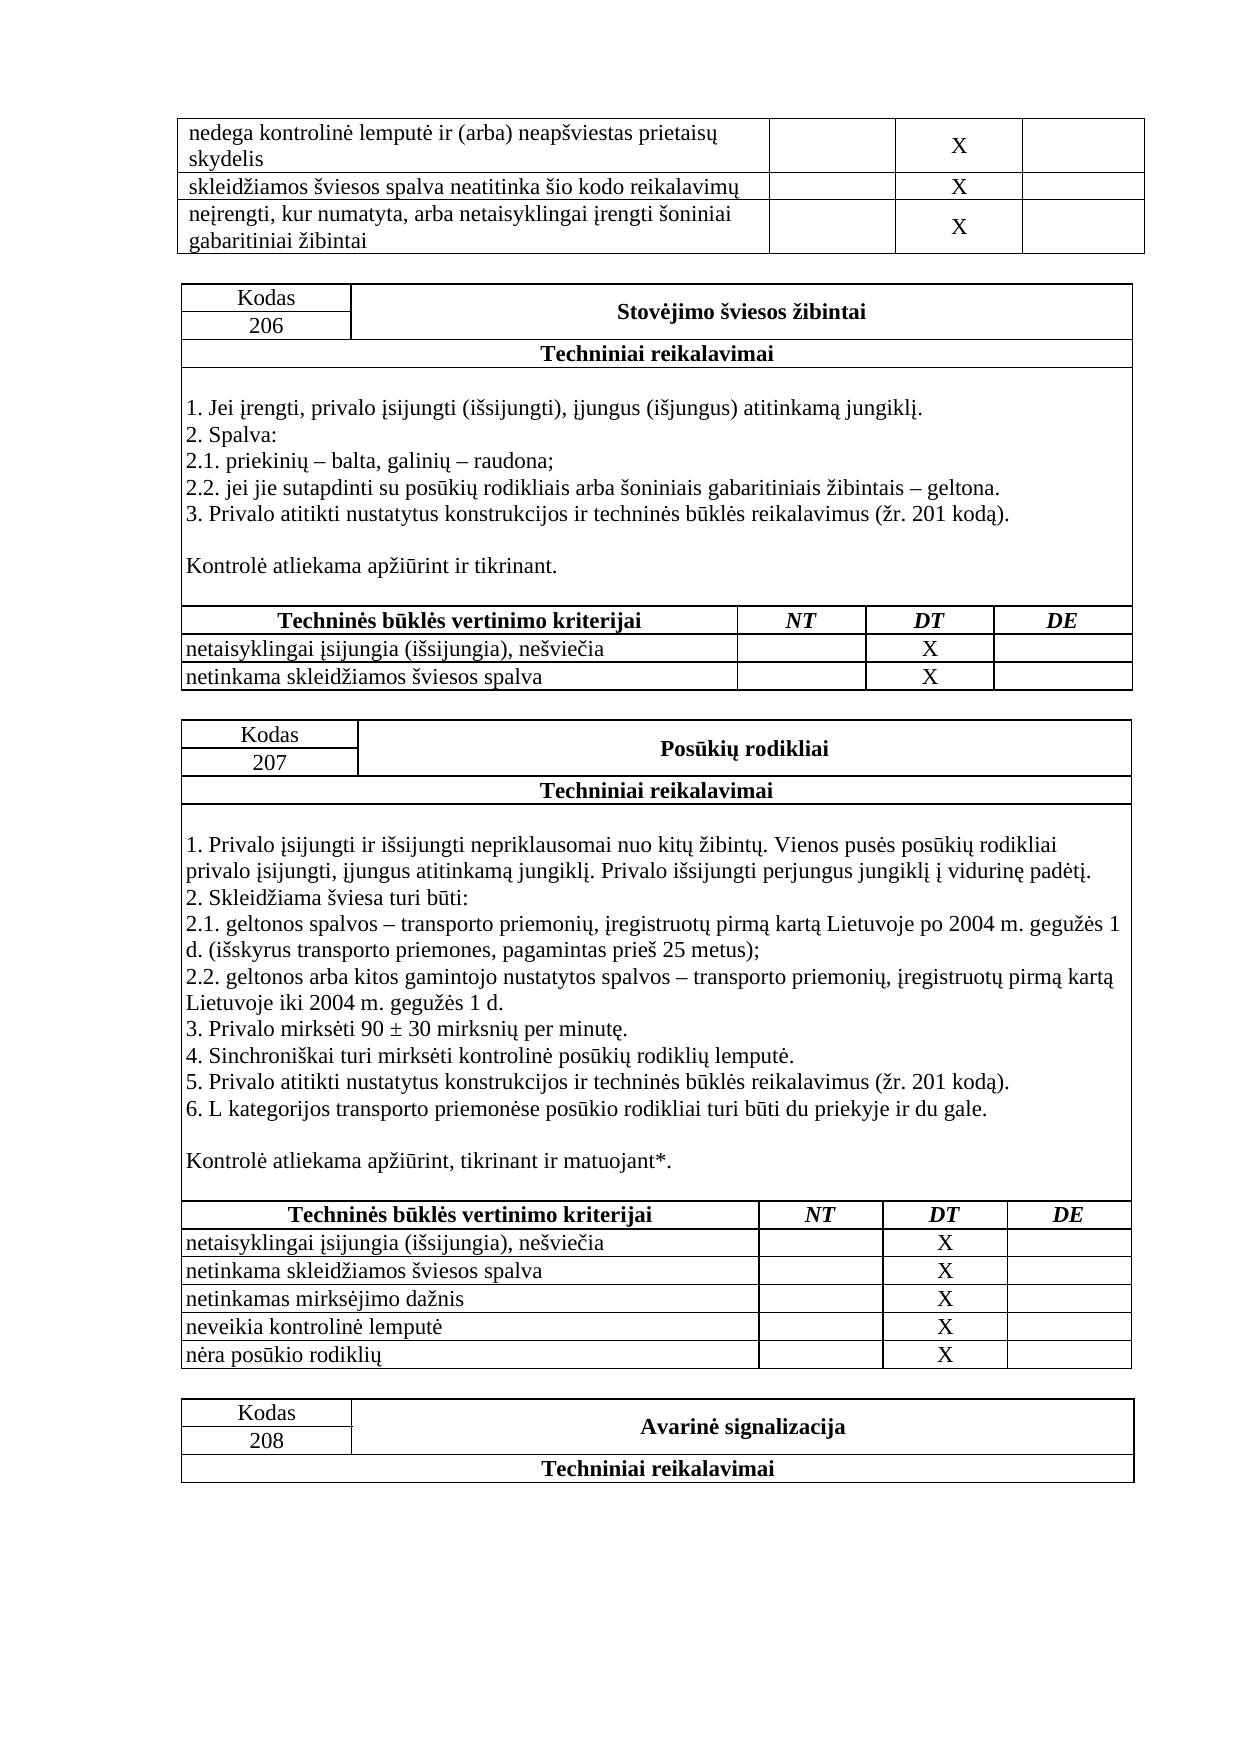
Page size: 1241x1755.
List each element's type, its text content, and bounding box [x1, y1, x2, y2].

table_cell 207 [182, 749, 357, 775]
table_header Posūkių rodikliai [359, 721, 1131, 775]
table_cell [760, 1230, 882, 1256]
table_cell [995, 663, 1132, 689]
table_cell [1023, 173, 1144, 199]
table_cell [1008, 1341, 1131, 1367]
table_cell neįrengti, kur numatyta, arba netaisyklingai įrengti šoniniai gabaritiniai žibintai [178, 200, 769, 253]
table_cell 1. Privalo įsijungti ir išsijungti nepriklausomai nuo kitų žibintų. Vienos pusės posūkių rodikliai privalo įsijungti, įjungus atitinkamą jungiklį. Privalo išsijungti perjungus jungiklį į vidurinę padėtį. 2. Skleidžiama šviesa turi būti: 2.1. geltonos spalvos – transporto priemonių, įregistruotų pirmą kartą Lietuvoje po 2004 m. gegužės 1 d. (išskyrus transporto priemones, pagamintas prieš 25 metus); 2.2. geltonos arba kitos gamintojo nustatytos spalvos – transporto priemonių, įregistruotų pirmą kartą Lietuvoje iki 2004 m. gegužės 1 d. 3. Privalo mirksėti 90 ± 30 mirksnių per minutę. 4. Sinchroniškai turi mirksėti kontrolinė posūkių rodiklių lemputė. 5. Privalo atitikti nustatytus konstrukcijos ir techninės būklės reikalavimus (žr. 201 kodą). 6. L kategorijos transporto priemonėse posūkio rodikliai turi būti du priekyje ir du gale. Kontrolė atliekama apžiūrint, tikrinant ir matuojant*. [182, 805, 1131, 1200]
table_cell [760, 1313, 882, 1339]
table_cell [738, 635, 865, 661]
table_cell netinkama skleidžiamos šviesos spalva [182, 1257, 758, 1284]
table_cell DT [867, 607, 993, 633]
table_cell X [884, 1313, 1007, 1339]
table_header Kodas [182, 721, 357, 747]
table_cell NT [738, 607, 865, 633]
table_cell X [896, 119, 1022, 172]
table_cell [1008, 1285, 1131, 1312]
table_cell [738, 663, 865, 689]
table_cell X [896, 200, 1022, 253]
table_cell DT [884, 1202, 1007, 1228]
table_cell X [884, 1341, 1007, 1367]
table_cell [995, 635, 1132, 661]
table_cell [760, 1257, 882, 1284]
table_cell 1. Jei įrengti, privalo įsijungti (išsijungti), įjungus (išjungus) atitinkamą jungiklį. 2. Spalva: 2.1. priekinių – balta, galinių – raudona; 2.2. jei jie sutapdinti su posūkių rodikliais arba šoniniais gabaritiniais žibintais – geltona. 3. Privalo atitikti nustatytus konstrukcijos ir techninės būklės reikalavimus (žr. 201 kodą). Kontrolė atliekama apžiūrint ir tikrinant. [182, 368, 1132, 605]
table_cell [1023, 200, 1144, 253]
table_cell [770, 173, 895, 199]
table_header Kodas [182, 1400, 351, 1426]
table_cell DE [1008, 1202, 1131, 1228]
table_cell neveikia kontrolinė lemputė [182, 1313, 758, 1339]
table_cell [760, 1285, 882, 1312]
table_cell netaisyklingai įsijungia (išsijungia), nešviečia [182, 635, 737, 661]
table_cell netinkamas mirksėjimo dažnis [182, 1285, 758, 1312]
table_cell X [884, 1285, 1007, 1312]
table_cell [760, 1341, 882, 1367]
table_cell [1023, 119, 1144, 172]
table_cell netinkama skleidžiamos šviesos spalva [182, 663, 737, 689]
table_cell X [884, 1230, 1007, 1256]
table_cell NT [760, 1202, 882, 1228]
table_header Stovėjimo šviesos žibintai [352, 285, 1132, 339]
table_cell [1008, 1257, 1131, 1284]
table_cell X [867, 663, 993, 689]
table_cell Techniniai reikalavimai [182, 777, 1131, 803]
table_cell [770, 200, 895, 253]
table_cell [1008, 1230, 1131, 1256]
table_cell Techninės būklės vertinimo kriterijai [182, 607, 737, 633]
table_cell X [867, 635, 993, 661]
table_cell Techniniai reikalavimai [182, 1455, 1133, 1482]
table_cell nėra posūkio rodiklių [182, 1341, 758, 1367]
table_cell nedega kontrolinė lemputė ir (arba) neapšviestas prietaisų skydelis [178, 119, 769, 172]
table_header Avarinė signalizacija [352, 1400, 1133, 1454]
table_header Kodas [182, 285, 350, 311]
table_cell X [896, 173, 1022, 199]
table_cell [1008, 1313, 1131, 1339]
table_cell [770, 119, 895, 172]
table_cell Techninės būklės vertinimo kriterijai [182, 1202, 758, 1228]
table_cell DE [995, 607, 1132, 633]
table_cell 206 [182, 312, 350, 339]
table_cell 208 [182, 1427, 351, 1454]
table_cell netaisyklingai įsijungia (išsijungia), nešviečia [182, 1230, 758, 1256]
table_cell X [884, 1257, 1007, 1284]
table_cell Techniniai reikalavimai [182, 340, 1132, 367]
table_cell skleidžiamos šviesos spalva neatitinka šio kodo reikalavimų [178, 173, 769, 199]
